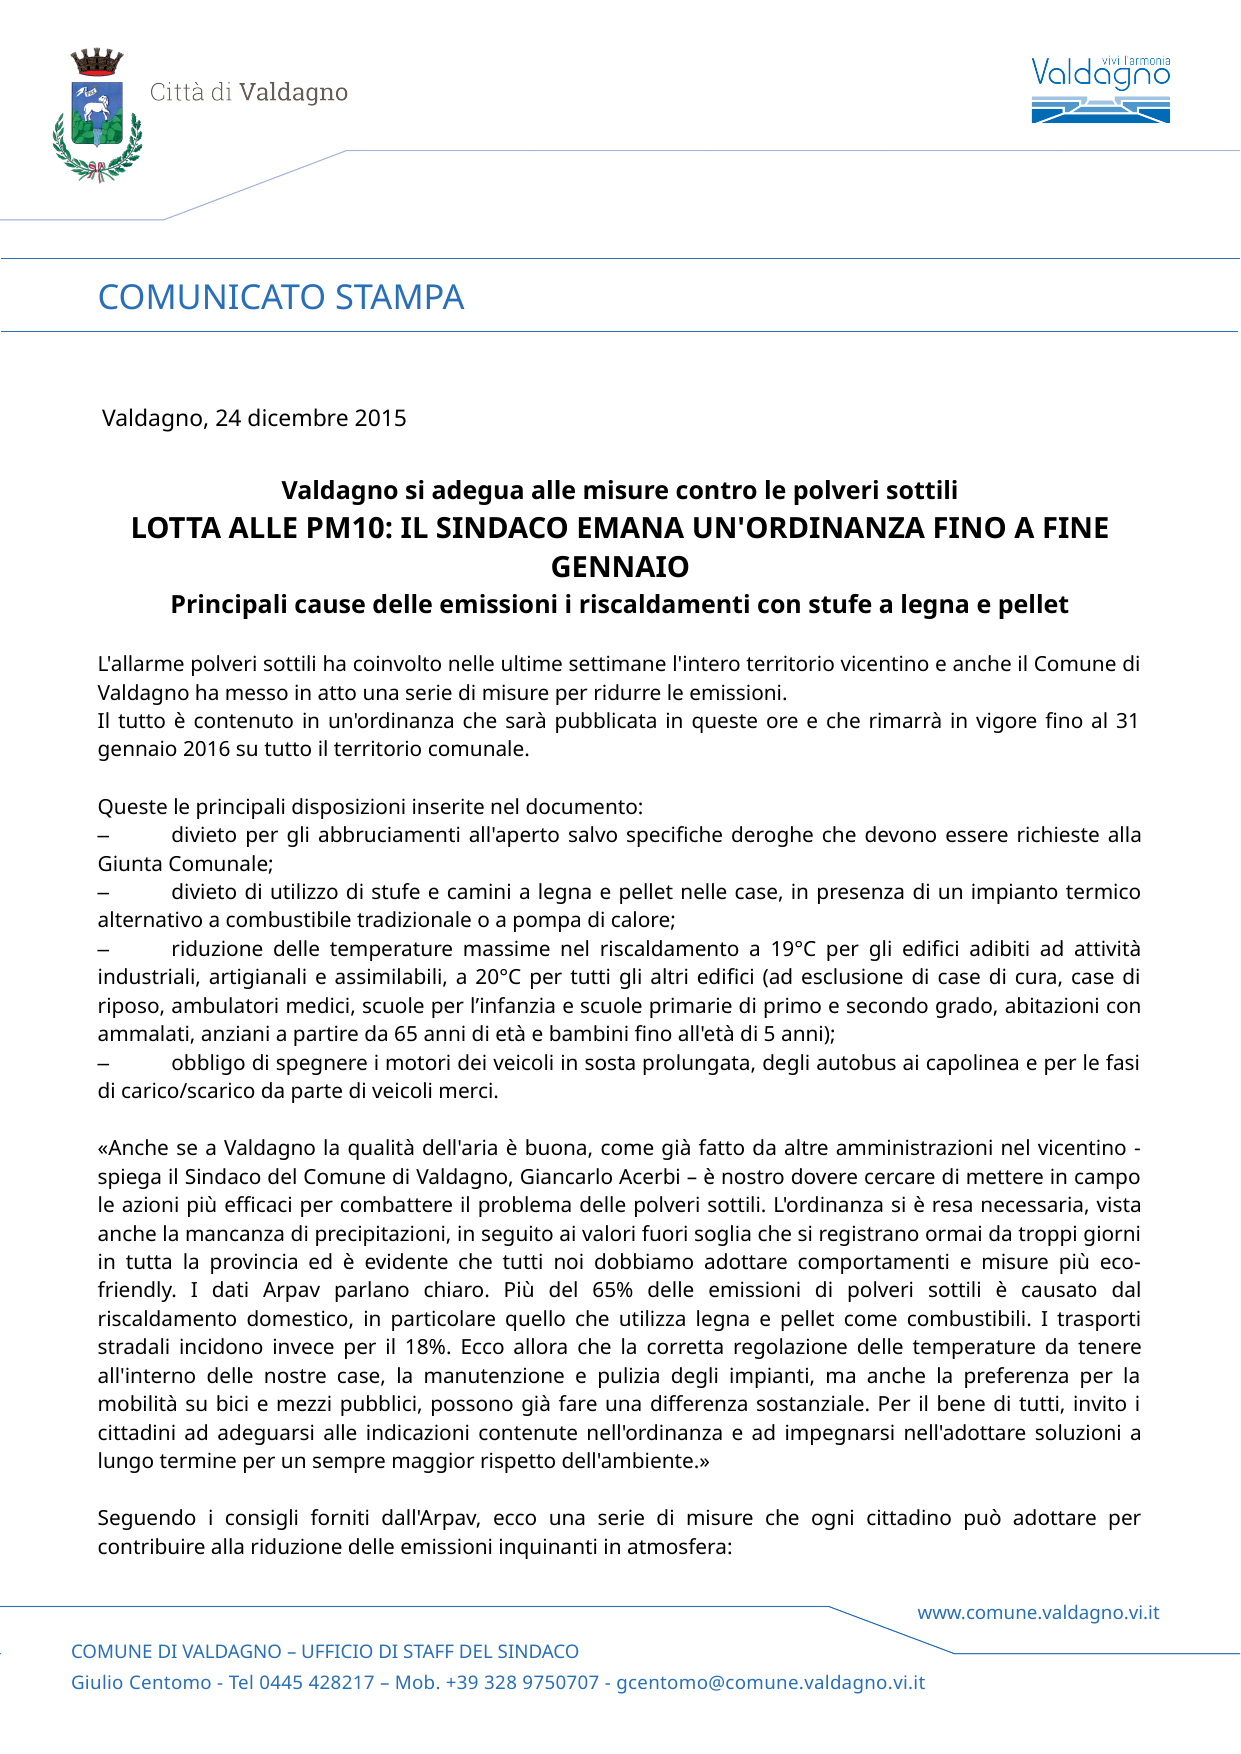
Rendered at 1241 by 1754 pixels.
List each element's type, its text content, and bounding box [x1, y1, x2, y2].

text Valdagno, 24 dicembre 2015 [102, 401, 1143, 433]
text LOTTA ALLE PM10: IL SINDACO EMANA UN'ORDINANZA FINO A FINE GENNAIO [97, 507, 1143, 586]
text COMUNICATO STAMPA [97, 273, 1143, 320]
list obbligo di spegnere i motori dei veicoli in sosta prolungata, degli autobus ai capolinea e per le fasi di carico/scarico da parte di veicoli merci. [97, 1048, 1143, 1104]
picture [0, 0, 1241, 1695]
text Il tutto è contenuto in un'ordinanza che sarà pubblicata in queste ore e che rimarrà in vigore fino al 31 gennaio 2016 su tutto il territorio comunale. [97, 706, 1143, 763]
list riduzione delle temperature massime nel riscaldamento a 19°C per gli edifici adibiti ad attività industriali, artigianali e assimilabili, a 20°C per tutti gli altri edifici (ad esclusione di case di cura, case di riposo, ambulatori medici, scuole per l’infanzia e scuole primarie di primo e secondo grado, abitazioni con ammalati, anziani a partire da 65 anni di età e bambini fino all'età di 5 anni); [97, 934, 1143, 1048]
text Queste le principali disposizioni inserite nel documento: [97, 792, 1143, 820]
text L'allarme polveri sottili ha coinvolto nelle ultime settimane l'intero territorio vicentino e anche il Comune di Valdagno ha messo in atto una serie di misure per ridurre le emissioni. [97, 649, 1143, 706]
text Seguendo i consigli forniti dall'Arpav, ecco una serie di misure che ogni cittadino può adottare per contribuire alla riduzione delle emissioni inquinanti in atmosfera: [97, 1503, 1143, 1560]
list divieto per gli abbruciamenti all'aperto salvo specifiche deroghe che devono essere richieste alla Giunta Comunale; [97, 820, 1143, 877]
text Valdagno si adegua alle misure contro le polveri sottili [97, 473, 1143, 507]
text Principali cause delle emissioni i riscaldamenti con stufe a legna e pellet [97, 586, 1143, 621]
list divieto di utilizzo di stufe e camini a legna e pellet nelle case, in presenza di un impianto termico alternativo a combustibile tradizionale o a pompa di calore; [97, 877, 1143, 934]
text «Anche se a Valdagno la qualità dell'aria è buona, come già fatto da altre amministrazioni nel vicentino - spiega il Sindaco del Comune di Valdagno, Giancarlo Acerbi – è nostro dovere cercare di mettere in campo le azioni più efficaci per combattere il problema delle polveri sottili. L'ordinanza si è resa necessaria, vista anche la mancanza di precipitazioni, in seguito ai valori fuori soglia che si registrano ormai da troppi giorni in tutta la provincia ed è evidente che tutti noi dobbiamo adottare comportamenti e misure più eco-friendly. I dati Arpav parlano chiaro. Più del 65% delle emissioni di polveri sottili è causato dal riscaldamento domestico, in particolare quello che utilizza legna e pellet come combustibili. I trasporti stradali incidono invece per il 18%. Ecco allora che la corretta regolazione delle temperature da tenere all'interno delle nostre case, la manutenzione e pulizia degli impianti, ma anche la preferenza per la mobilità su bici e mezzi pubblici, possono già fare una differenza sostanziale. Per il bene di tutti, invito i cittadini ad adeguarsi alle indicazioni contenute nell'ordinanza e ad impegnarsi nell'adottare soluzioni a lungo termine per un sempre maggior rispetto dell'ambiente.» [97, 1133, 1143, 1474]
